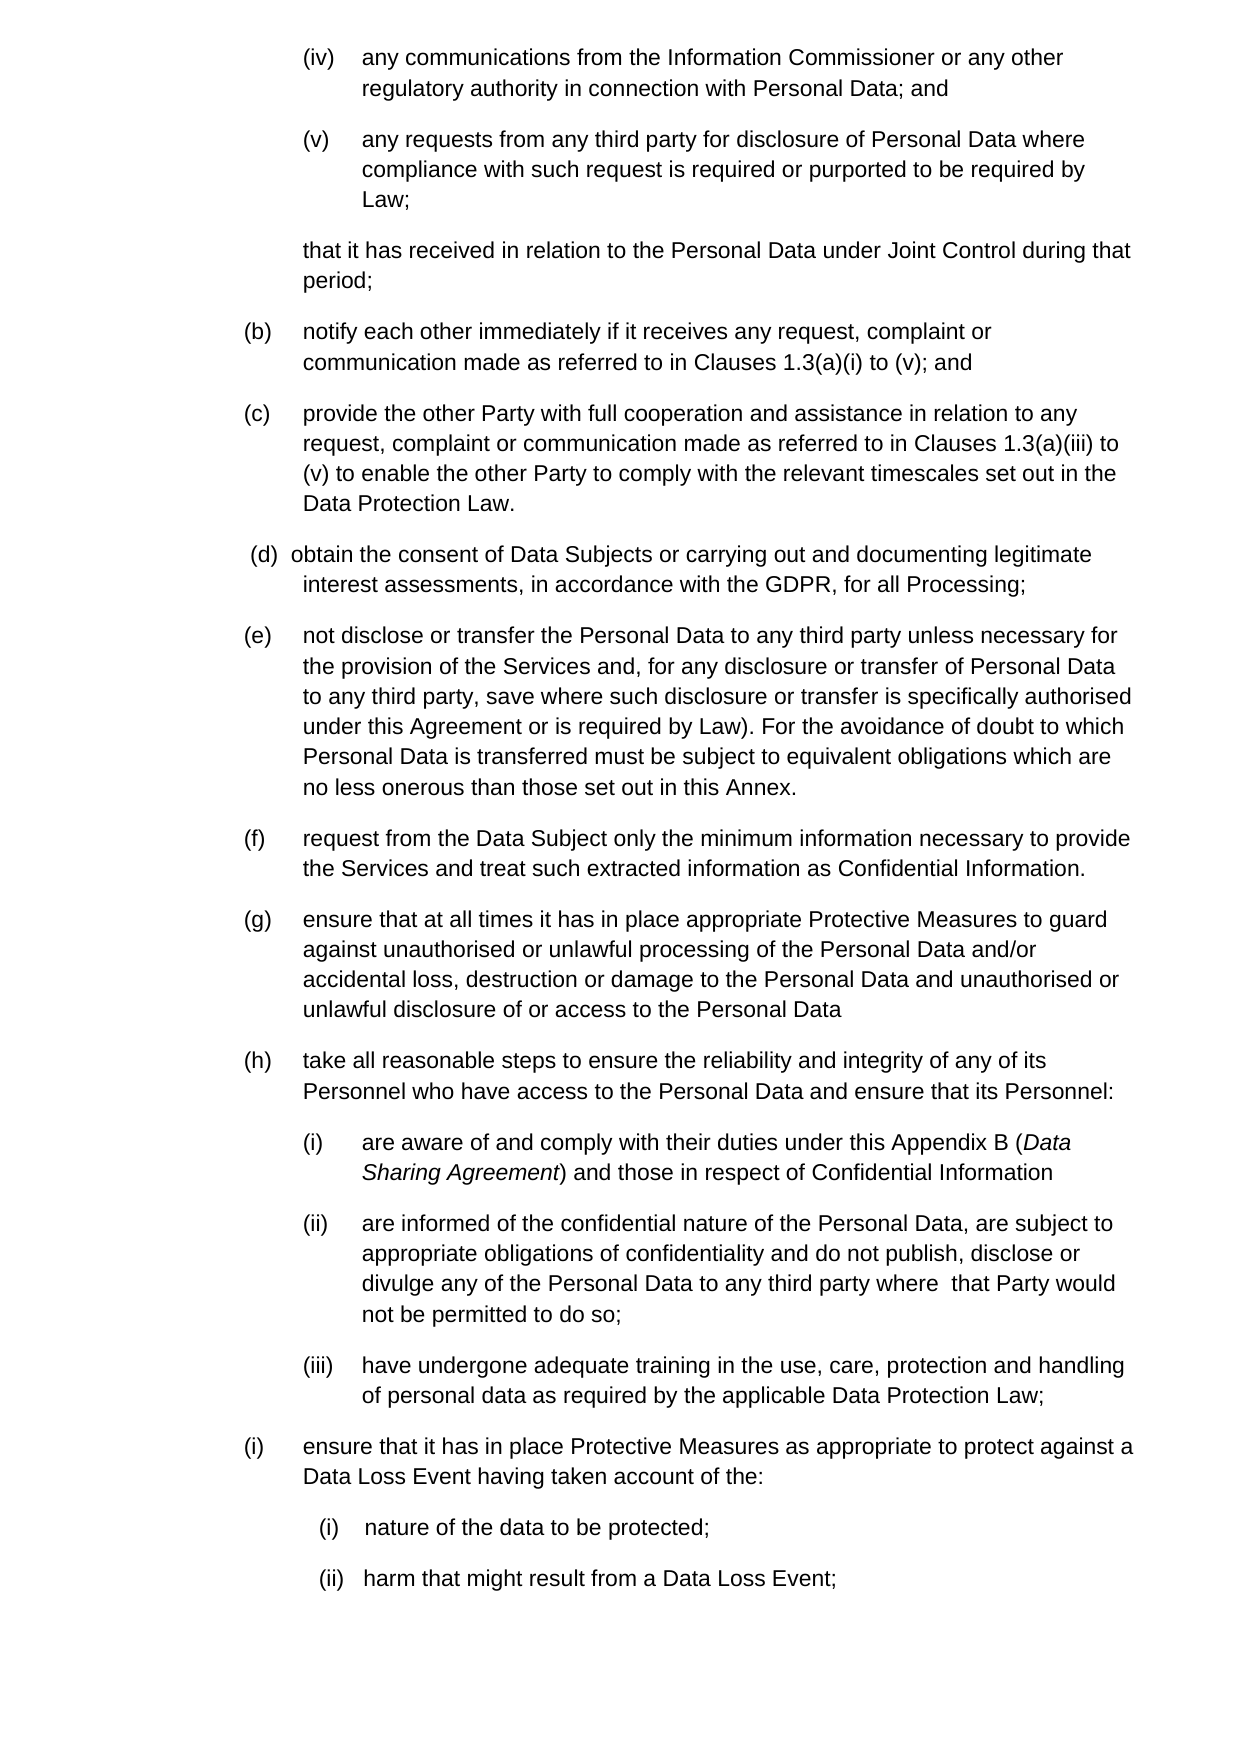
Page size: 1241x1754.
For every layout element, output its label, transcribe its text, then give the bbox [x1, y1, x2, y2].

text (f) request from the Data Subject only the minimum information necessary to provide the Services and treat such extracted information as Confidential Information. [244, 824, 1137, 881]
text (iv) any communications from the Information Commissioner or any other regulatory authority in connection with Personal Data; and [303, 44, 1137, 101]
text (ii) harm that might result from a Data Loss Event; [319, 1565, 1137, 1592]
text (c) provide the other Party with full cooperation and assistance in relation to any request, complaint or communication made as referred to in Clauses 1.3(a)(iii) to (v) to enable the other Party to comply with the relevant timescales set out in the Data Protection Law. [244, 399, 1137, 517]
text (b) notify each other immediately if it receives any request, complaint or communication made as referred to in Clauses 1.3(a)(i) to (v); and [244, 318, 1137, 375]
text (ii) are informed of the confidential nature of the Personal Data, are subject to appropriate obligations of confidentiality and do not publish, disclose or divulge any of the Personal Data to any third party where that Party would not be permitted to do so; [303, 1210, 1137, 1327]
text (h) take all reasonable steps to ensure the reliability and integrity of any of its Personnel who have access to the Personal Data and ensure that its Personnel: [244, 1047, 1137, 1104]
text (v) any requests from any third party for disclosure of Personal Data where compliance with such request is required or purported to be required by Law; [303, 126, 1137, 212]
text (i) nature of the data to be protected; [319, 1514, 1137, 1541]
text (iii) have undergone adequate training in the use, care, protection and handling of personal data as required by the applicable Data Protection Law; [303, 1352, 1137, 1408]
text (i) are aware of and comply with their duties under this Appendix B (Data Sharing Agreement) and those in respect of Confidential Information [303, 1129, 1137, 1185]
text (g) ensure that at all times it has in place appropriate Protective Measures to guard against unauthorised or unlawful processing of the Personal Data and/or accidental loss, destruction or damage to the Personal Data and unauthorised or unlawful disclosure of or access to the Personal Data [244, 906, 1137, 1023]
text that it has received in relation to the Personal Data under Joint Control during that period; [303, 237, 1137, 294]
text (e) not disclose or transfer the Personal Data to any third party unless necessary for the provision of the Services and, for any disclosure or transfer of Personal Data to any third party, save where such disclosure or transfer is specifically authorised under this Agreement or is required by Law). For the avoidance of doubt to which Personal Data is transferred must be subject to equivalent obligations which are no less onerous than those set out in this Annex. [244, 622, 1137, 800]
text (d) obtain the consent of Data Subjects or carrying out and documenting legitimate interest assessments, in accordance with the GDPR, for all Processing; [244, 541, 1137, 598]
text (i) ensure that it has in place Protective Measures as appropriate to protect against a Data Loss Event having taken account of the: [244, 1433, 1137, 1489]
